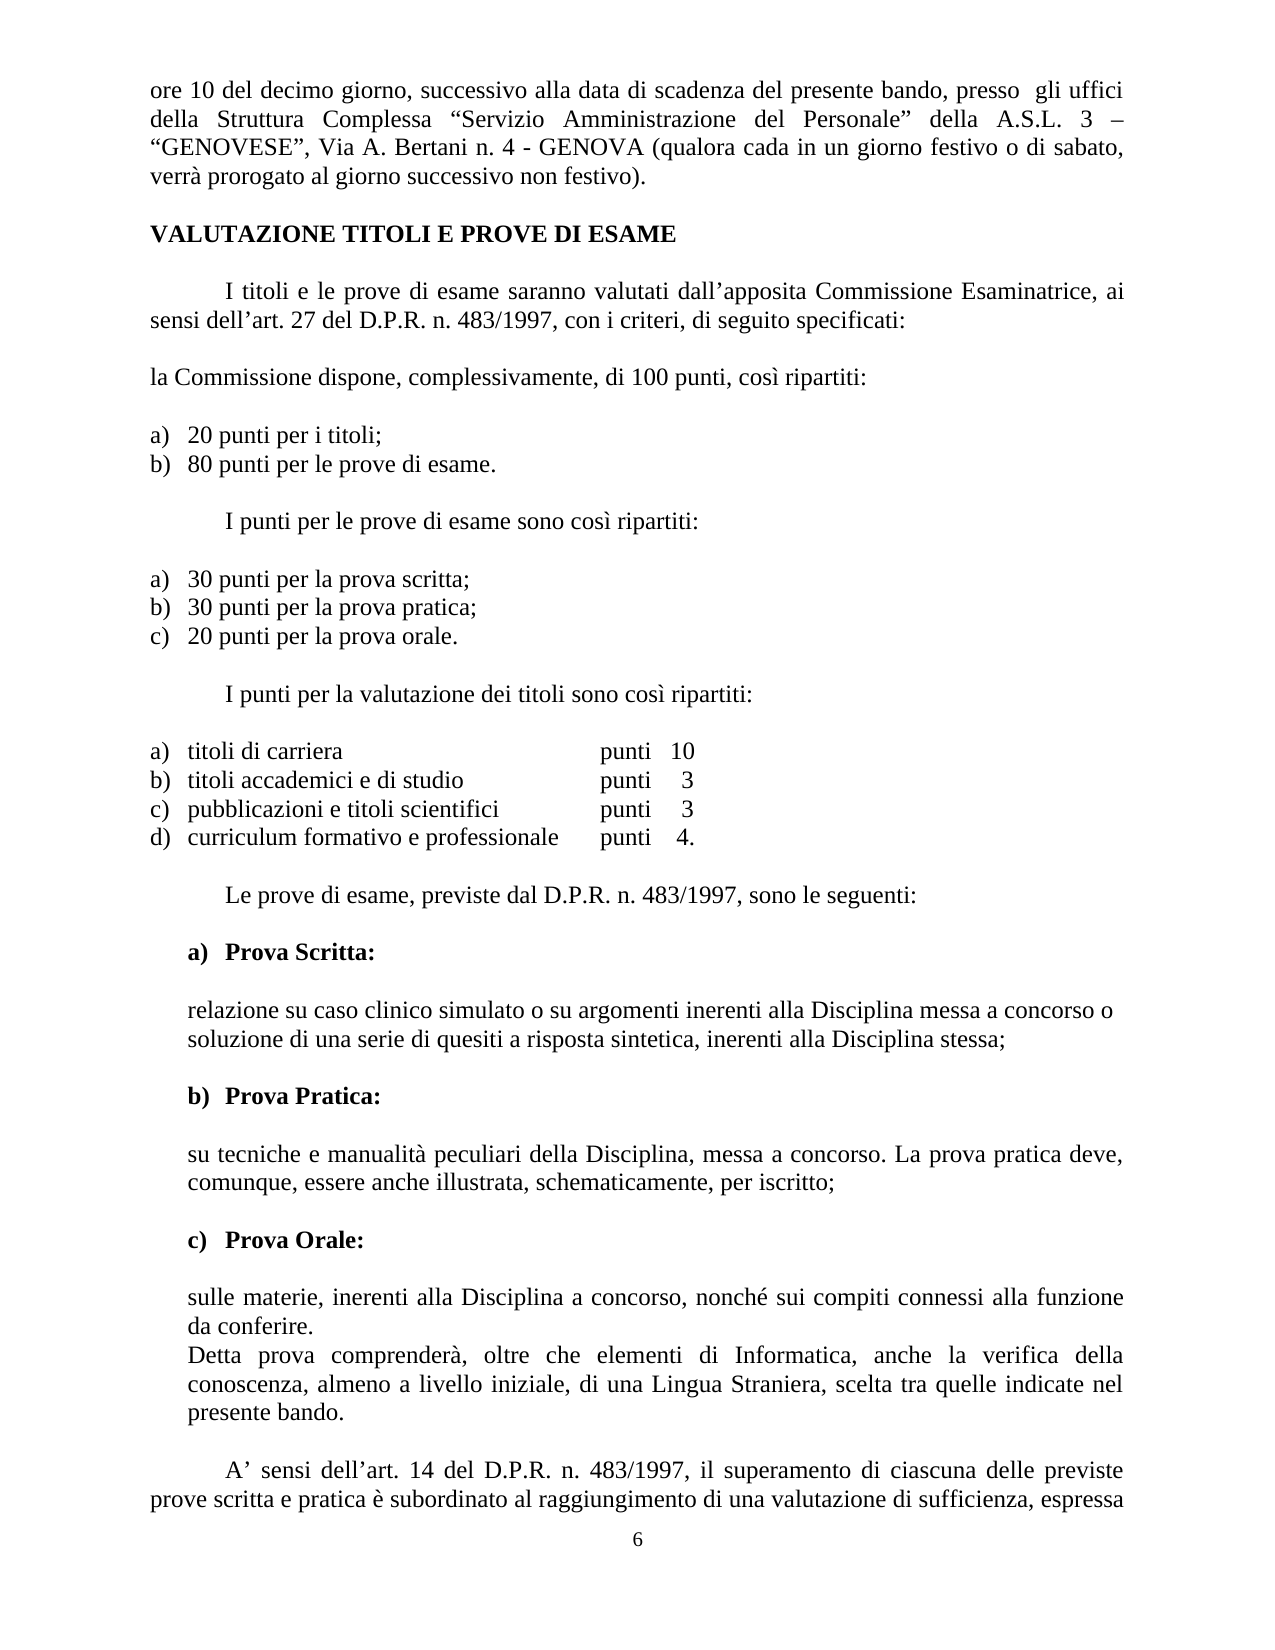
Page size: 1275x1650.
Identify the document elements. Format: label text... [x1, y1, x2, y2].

list 20 punti per i titoli; [150, 420, 1125, 449]
text ore 10 del decimo giorno, successivo alla data di scadenza del presente bando, presso gli uffici della Struttura Complessa “Servizio Amministrazione del Personale” della A.S.L. 3 – “GENOVESE”, Via A. Bertani n. 4 - GENOVA (qualora cada in un giorno festivo o di sabato, verrà prorogato al giorno successivo non festivo). [150, 75, 1125, 190]
text soluzione di una serie di quesiti a risposta sintetica, inerenti alla Disciplina stessa; [150, 1024, 1125, 1052]
text A’ sensi dell’art. 14 del D.P.R. n. 483/1997, il superamento di ciascuna delle previste prove scritta e pratica è subordinato al raggiungimento di una valutazione di sufficienza, espressa [150, 1455, 1125, 1512]
text Le prove di esame, previste dal D.P.R. n. 483/1997, sono le seguenti: [150, 880, 1125, 909]
text I punti per la valutazione dei titoli sono così ripartiti: [150, 679, 1125, 707]
text I titoli e le prove di esame saranno valutati dall’apposita Commissione Esaminatrice, ai sensi dell’art. 27 del D.P.R. n. 483/1997, con i criteri, di seguito specificati: [150, 276, 1125, 334]
list Prova Pratica: [187, 1081, 1125, 1110]
text VALUTAZIONE TITOLI E PROVE DI ESAME [150, 219, 1125, 247]
list 30 punti per la prova scritta; [150, 564, 1125, 592]
list 20 punti per la prova orale. [150, 621, 1125, 650]
text Detta prova comprenderà, oltre che elementi di Informatica, anche la verifica della conoscenza, almeno a livello iniziale, di una Lingua Straniera, scelta tra quelle indicate nel presente bando. [187, 1340, 1125, 1426]
text sulle materie, inerenti alla Disciplina a concorso, nonché sui compiti connessi alla funzione da conferire. [187, 1282, 1125, 1340]
text relazione su caso clinico simulato o su argomenti inerenti alla Disciplina messa a concorso o [187, 995, 1125, 1024]
list 80 punti per le prove di esame. [150, 449, 1125, 477]
list titoli accademici e di studio punti 3 [150, 765, 1125, 794]
list Prova Scritta: [187, 937, 1125, 966]
text I punti per le prove di esame sono così ripartiti: [150, 506, 1125, 535]
text la Commissione dispone, complessivamente, di 100 punti, così ripartiti: [150, 362, 1125, 391]
list Prova Orale: [187, 1225, 1125, 1254]
list titoli di carriera punti 10 [150, 736, 1125, 765]
text su tecniche e manualità peculiari della Disciplina, messa a concorso. La prova pratica deve, comunque, essere anche illustrata, schematicamente, per iscritto; [187, 1139, 1125, 1196]
list pubblicazioni e titoli scientifici punti 3 [150, 794, 1125, 822]
list 30 punti per la prova pratica; [150, 592, 1125, 621]
list curriculum formativo e professionale punti 4. [150, 822, 1125, 851]
